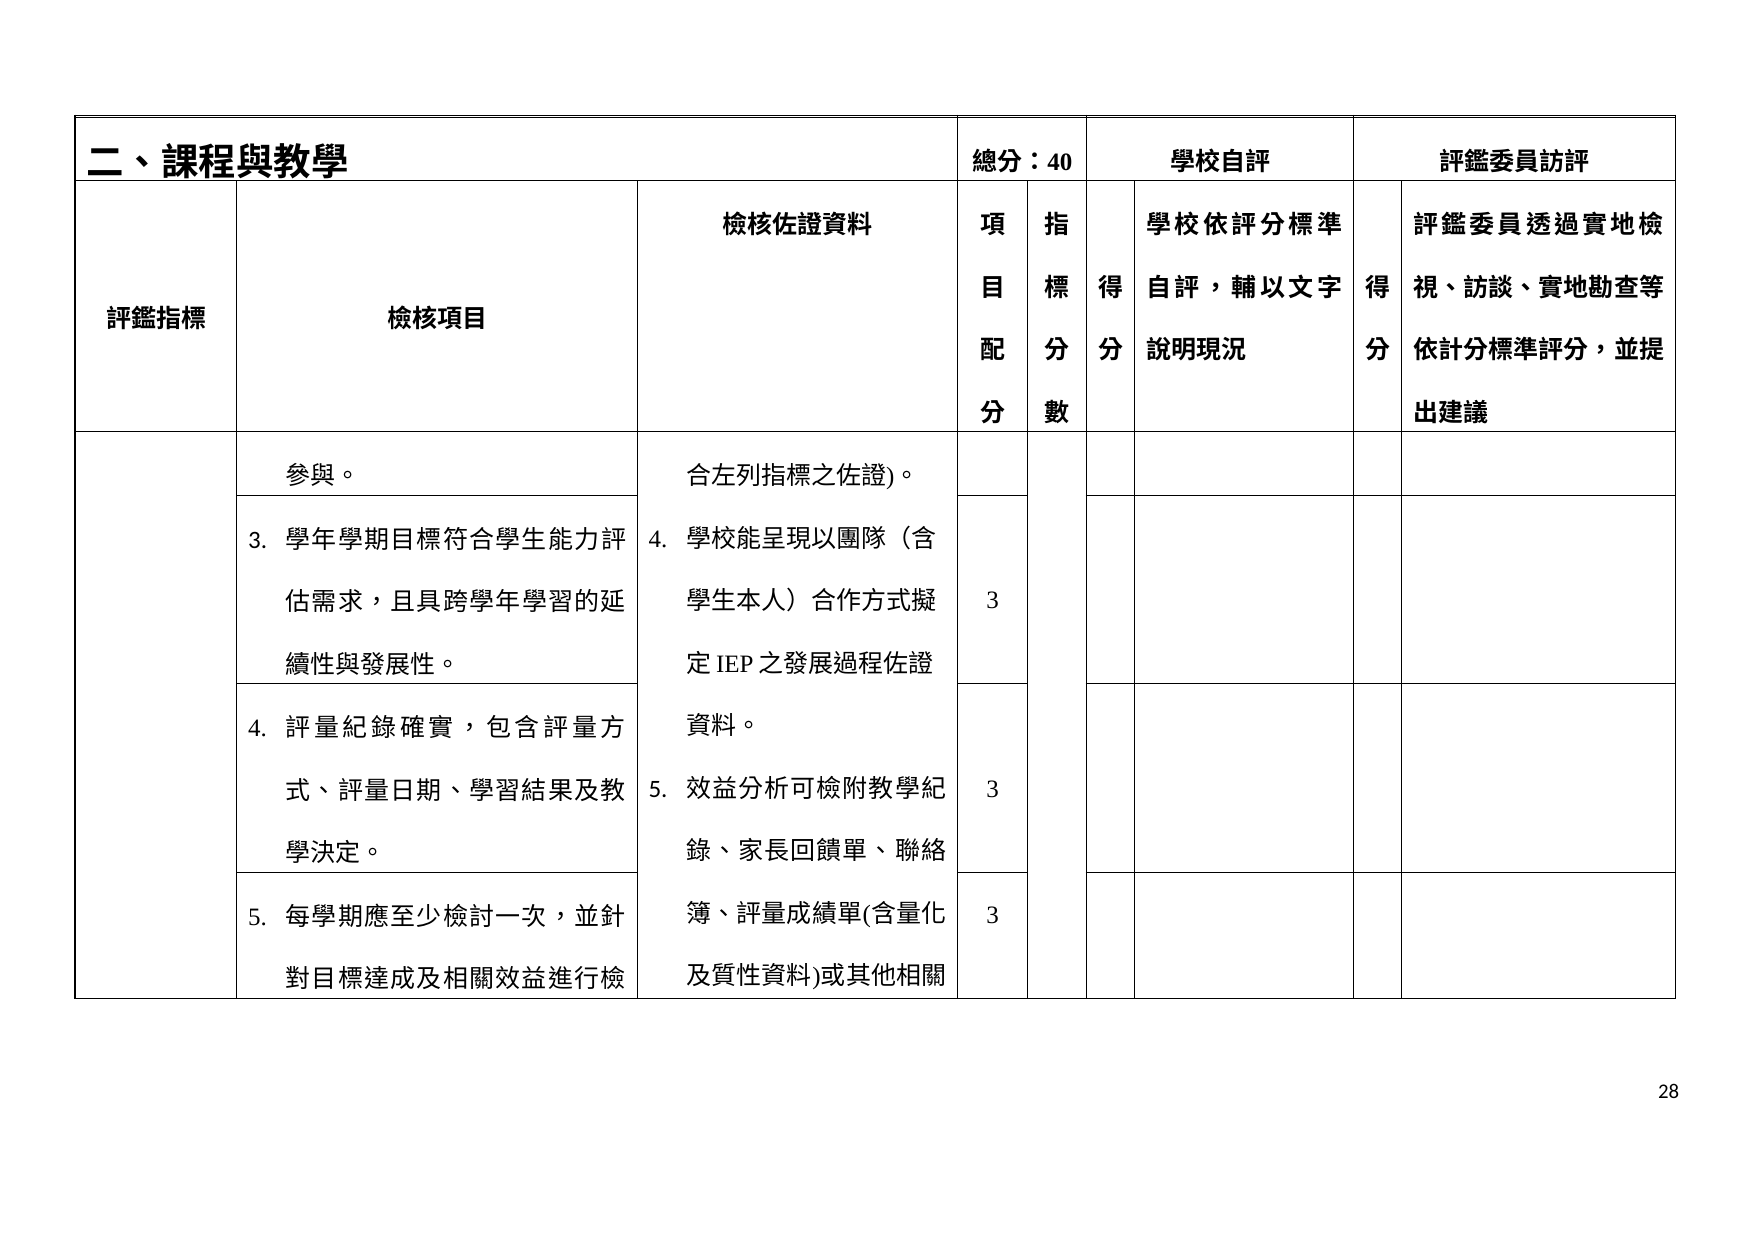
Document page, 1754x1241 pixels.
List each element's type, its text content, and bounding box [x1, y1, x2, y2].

table_header 二、課程與教學 [76, 118, 957, 180]
table_cell [1354, 432, 1401, 495]
table_cell 檢核項目 [237, 181, 637, 431]
table_cell 學校依評分標準自評，輔以文字說明現況 [1135, 181, 1353, 431]
table_cell [1087, 684, 1134, 872]
table_cell [1402, 684, 1675, 872]
table_header 評鑑委員訪評 [1354, 118, 1675, 180]
table_cell [958, 432, 1027, 495]
table_cell 得分 [1354, 181, 1401, 431]
table_cell [1354, 873, 1401, 998]
table_cell [1135, 873, 1353, 998]
table_header 總分：40 [958, 118, 1086, 180]
table_cell [76, 432, 236, 998]
table_cell 個別化教育計畫(IEP)以團隊合作方式進行，應邀請學生家長、學生本人及相關專業人員參與。 [237, 432, 637, 495]
table_cell [1028, 432, 1086, 998]
table_cell 檢核佐證資料 [638, 181, 957, 431]
table_cell 評量紀錄確實，包含評量方式、評量日期、學習結果及教學決定。 [237, 684, 637, 872]
table_cell 評鑑委員透過實地檢視、訪談、實地勘查等依計分標準評分，並提出建議 [1402, 181, 1675, 431]
table_cell 指 標 分 數 [1028, 181, 1086, 431]
table_cell [1402, 432, 1675, 495]
table_cell [1135, 432, 1353, 495]
table_cell 評鑑指標 [76, 181, 236, 431]
table_cell 3 [958, 684, 1027, 872]
table_cell [1402, 873, 1675, 998]
table_cell 學年學期目標符合學生能力評估需求，且具跨學年學習的延續性與發展性。 [237, 496, 637, 683]
table_cell [1087, 432, 1134, 495]
table_cell 3 [958, 496, 1027, 683]
table_cell 得分 [1087, 181, 1134, 431]
table_header 學校自評 [1087, 118, 1353, 180]
table_cell [1135, 496, 1353, 683]
table_cell 依縣府每學年IEP審查意見，回應及修正情形。 IEP資料保存遵守資訊保密原則。 檢附完整IEP及會議紀錄(可供委員具體檢合符合左列指標之佐證)。 學校能呈現以團隊（含學生本人）合作方式擬定IEP之發展過程佐證資料。 效益分析可檢附教學紀錄、家長回饋單、聯絡簿、評量成績單(含量化及質性資料)或其他相關佐證資料，並進行分析。 [638, 432, 957, 998]
table_cell 3 [958, 873, 1027, 998]
table_cell 項目配分 [958, 181, 1027, 431]
table_cell 每學期應至少檢討一次，並針對目標達成及相關效益進行檢 [237, 873, 637, 998]
table_cell [1402, 496, 1675, 683]
table_cell [1354, 684, 1401, 872]
table_cell [1087, 496, 1134, 683]
table_cell [1354, 496, 1401, 683]
table_cell [1135, 684, 1353, 872]
table_cell [1087, 873, 1134, 998]
